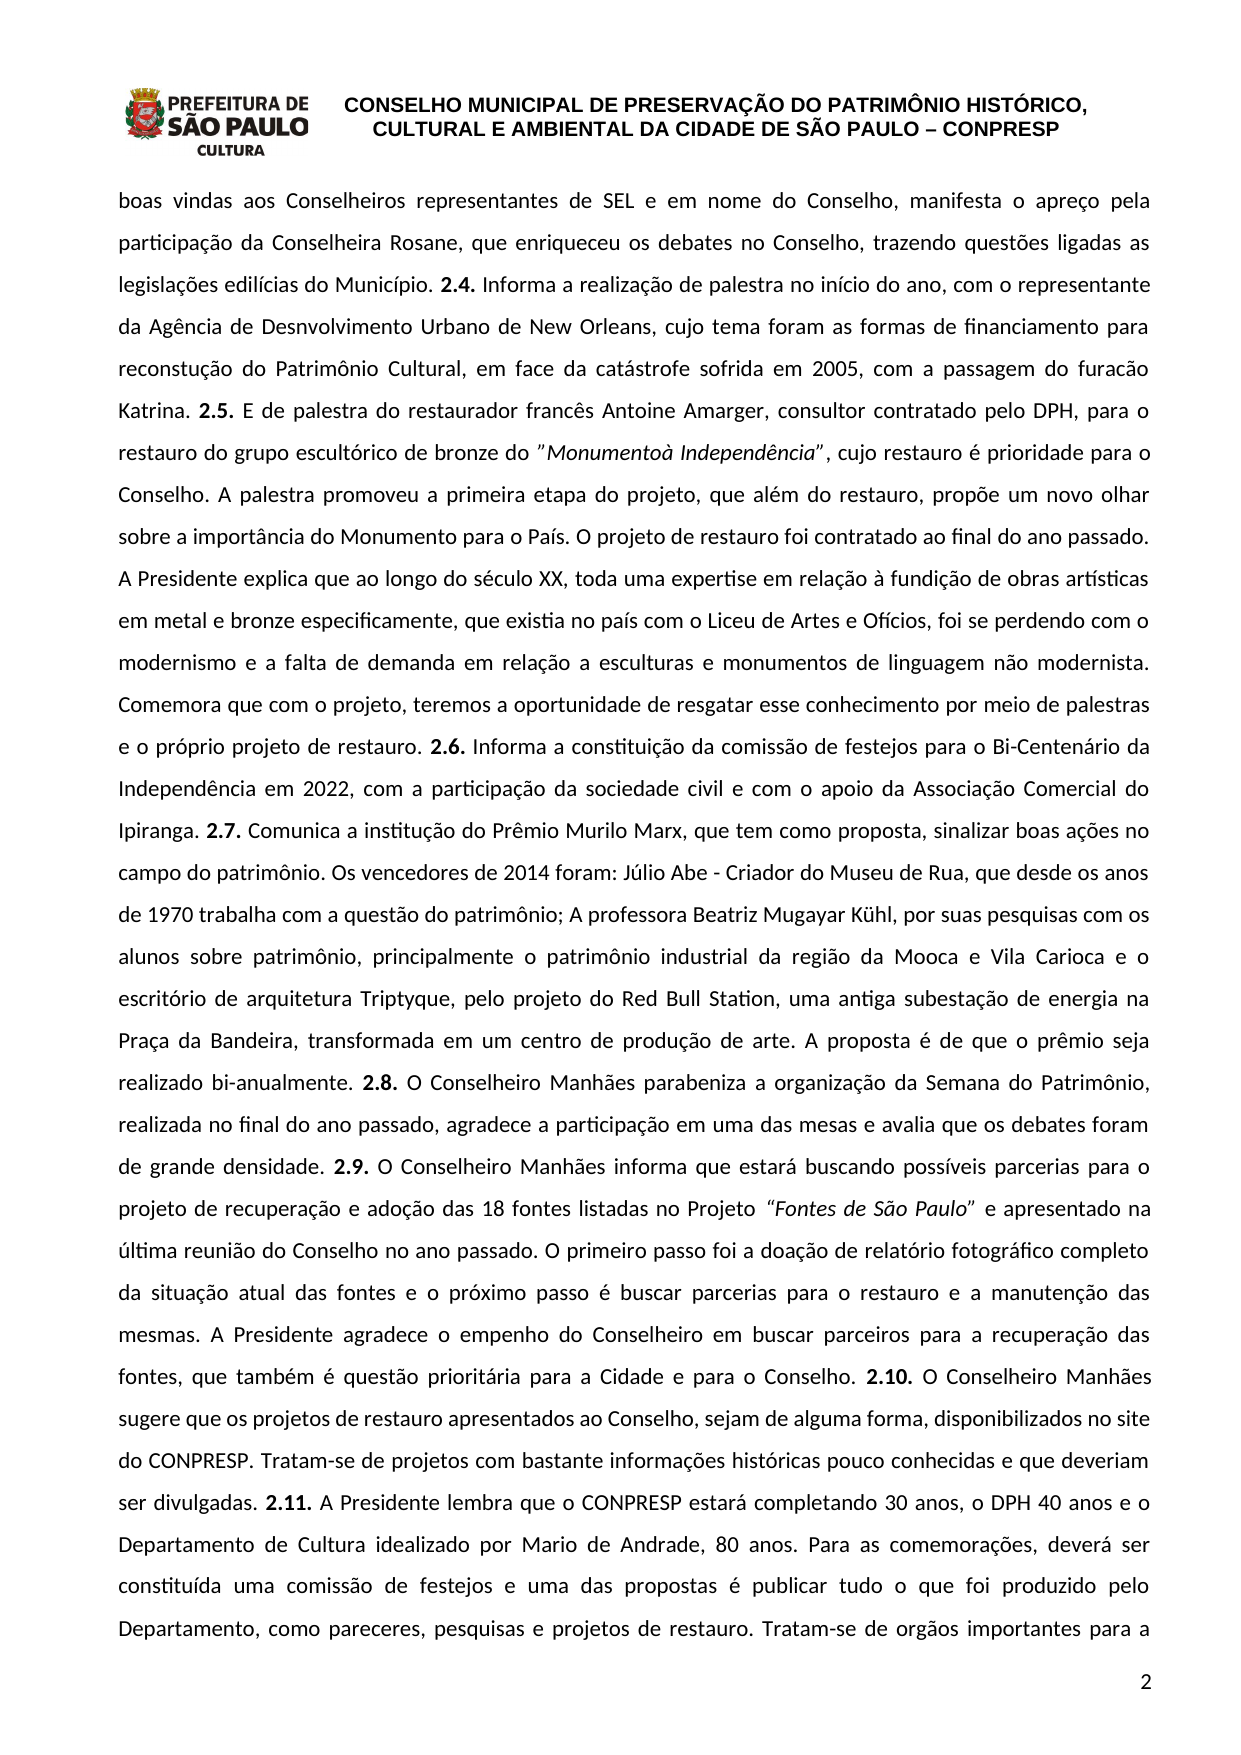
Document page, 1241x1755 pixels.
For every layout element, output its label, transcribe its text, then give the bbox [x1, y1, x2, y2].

text boas vindas aos Conselheiros representantes de SEL e em nome do Conselho, manifesta o apreço pela participação da Conselheira Rosane, que enriqueceu os debates no Conselho, trazendo questões ligadas as legislações edilícias do Município. 2.4. Informa a realização de palestra no início do ano, com o representante da Agência de Desnvolvimento Urbano de New Orleans, cujo tema foram as formas de financiamento para reconstução do Patrimônio Cultural, em face da catástrofe sofrida em 2005, com a passagem do furacão Katrina. 2.5. E de palestra do restaurador francês Antoine Amarger, consultor contratado pelo DPH, para o restauro do grupo escultórico de bronze do ”Monumentoà Independência”, cujo restauro é prioridade para o Conselho. A palestra promoveu a primeira etapa do projeto, que além do restauro, propõe um novo olhar sobre a importância do Monumento para o País. O projeto de restauro foi contratado ao final do ano passado. A Presidente explica que ao longo do século XX, toda uma expertise em relação à fundição de obras artísticas em metal e bronze especificamente, que existia no país com o Liceu de Artes e Ofícios, foi se perdendo com o modernismo e a falta de demanda em relação a esculturas e monumentos de linguagem não modernista. Comemora que com o projeto, teremos a oportunidade de resgatar esse conhecimento por meio de palestras e o próprio projeto de restauro. 2.6. Informa a constituição da comissão de festejos para o Bi-Centenário da Independência em 2022, com a participação da sociedade civil e com o apoio da Associação Comercial do Ipiranga. 2.7. Comunica a institução do Prêmio Murilo Marx, que tem como proposta, sinalizar boas ações no campo do patrimônio. Os vencedores de 2014 foram: Júlio Abe - Criador do Museu de Rua, que desde os anos de 1970 trabalha com a questão do patrimônio; A professora Beatriz Mugayar Kühl, por suas pesquisas com os alunos sobre patrimônio, principalmente o patrimônio industrial da região da Mooca e Vila Carioca e o escritório de arquitetura Triptyque, pelo projeto do Red Bull Station, uma antiga subestação de energia na Praça da Bandeira, transformada em um centro de produção de arte. A proposta é de que o prêmio seja realizado bi-anualmente. 2.8. O Conselheiro Manhães parabeniza a organização da Semana do Patrimônio, realizada no final do ano passado, agradece a participação em uma das mesas e avalia que os debates foram de grande densidade. 2.9. O Conselheiro Manhães informa que estará buscando possíveis parcerias para o projeto de recuperação e adoção das 18 fontes listadas no Projeto “Fontes de São Paulo” e apresentado na última reunião do Conselho no ano passado. O primeiro passo foi a doação de relatório fotográfico completo da situação atual das fontes e o próximo passo é buscar parcerias para o restauro e a manutenção das mesmas. A Presidente agradece o empenho do Conselheiro em buscar parceiros para a recuperação das fontes, que também é questão prioritária para a Cidade e para o Conselho. 2.10. O Conselheiro Manhães sugere que os projetos de restauro apresentados ao Conselho, sejam de alguma forma, disponibilizados no site do CONPRESP. Tratam-se de projetos com bastante informações históricas pouco conhecidas e que deveriam ser divulgadas. 2.11. A Presidente lembra que o CONPRESP estará completando 30 anos, o DPH 40 anos e o Departamento de Cultura idealizado por Mario de Andrade, 80 anos. Para as comemorações, deverá ser constituída uma comissão de festejos e uma das propostas é publicar tudo o que foi produzido pelo Departamento, como pareceres, pesquisas e projetos de restauro. Tratam-se de orgãos importantes para a [118, 186, 1152, 1642]
